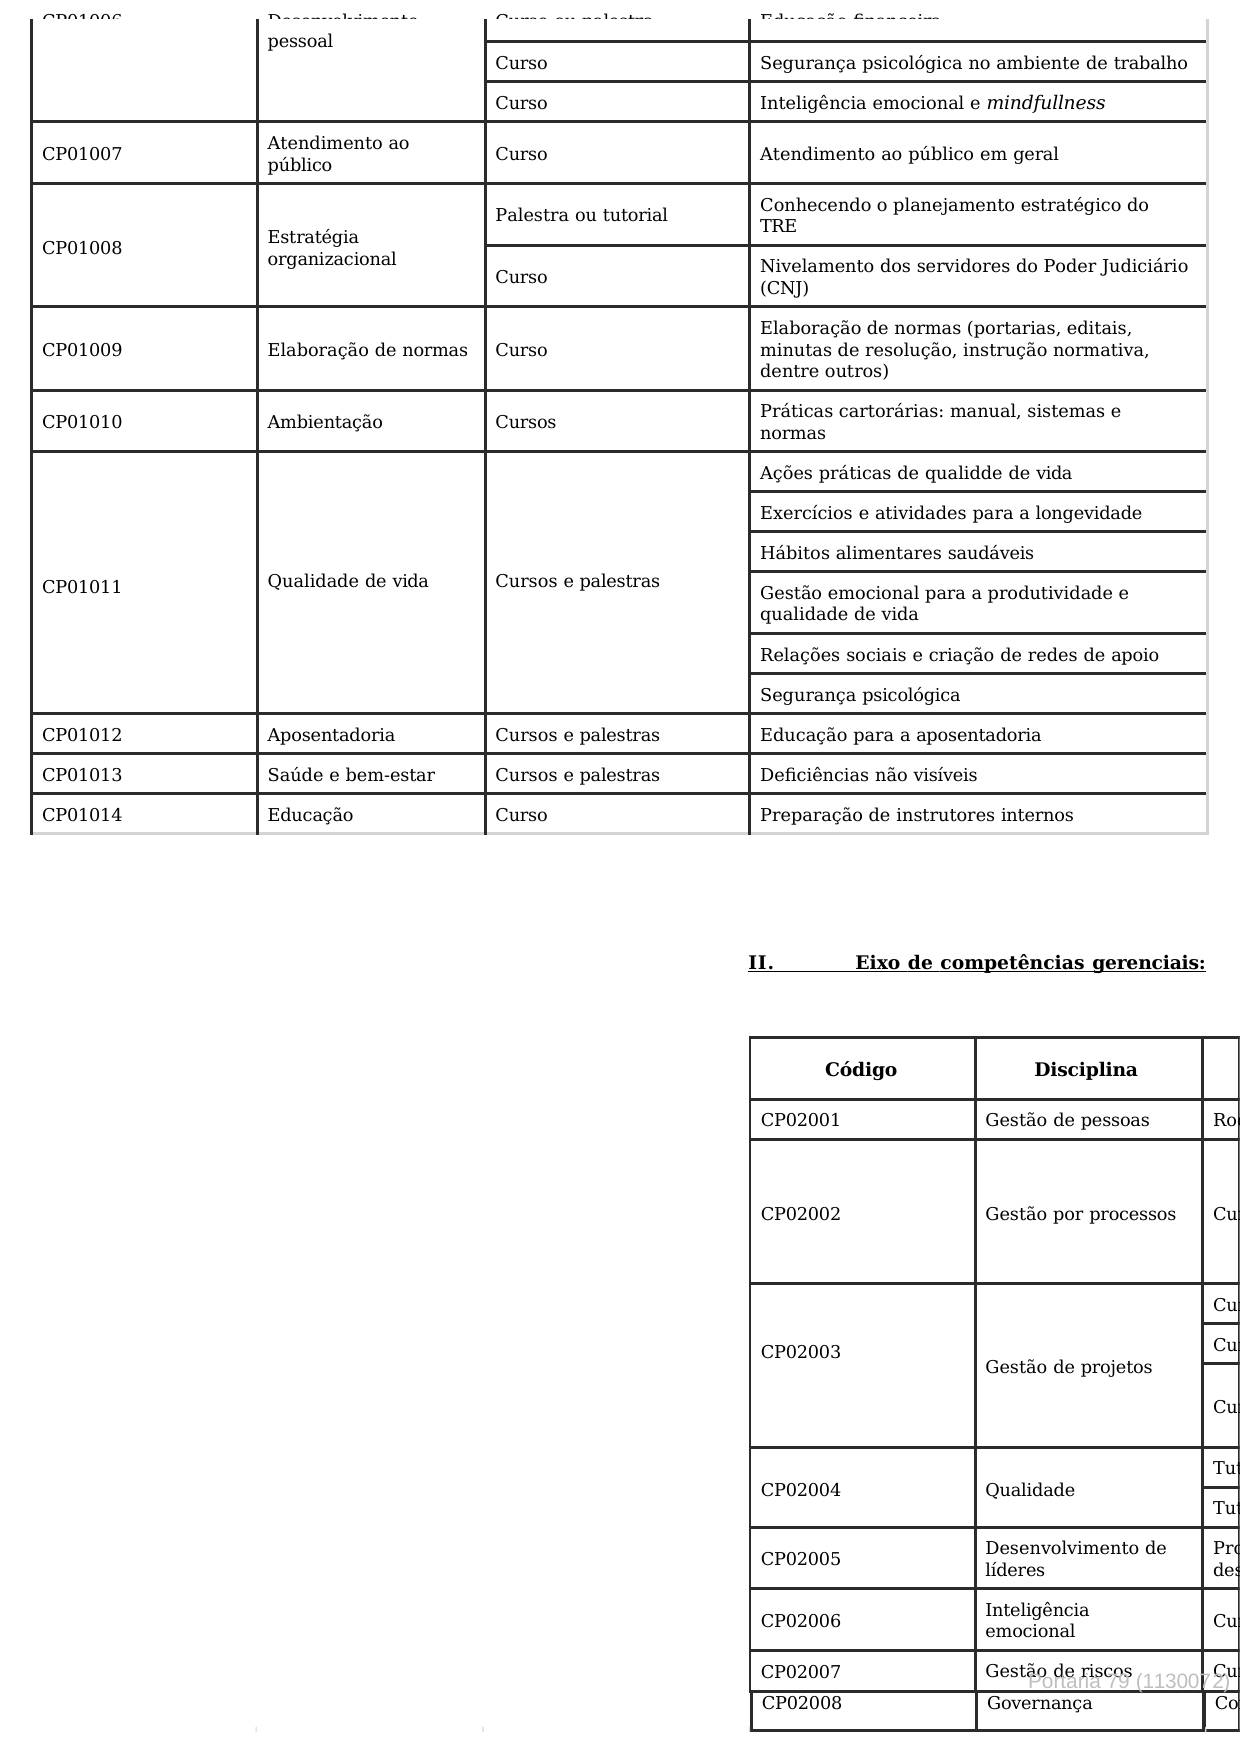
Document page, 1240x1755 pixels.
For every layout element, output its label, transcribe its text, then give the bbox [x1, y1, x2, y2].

table_cell CP01010 [33, 392, 256, 450]
table_header [33, 19, 256, 120]
table_cell CP02001 [751, 1101, 974, 1137]
table_cell CP02003 [751, 1285, 974, 1446]
table_cell Curso [1204, 1325, 1238, 1362]
table_cell Curso [1204, 1590, 1238, 1649]
table_cell Práticas cartorárias: manual, sistemas e normas [751, 392, 1206, 450]
table_cell Atendimento ao público [259, 123, 484, 182]
table_cell CP01009 [33, 308, 256, 388]
table_cell Roda de conversa [1204, 1101, 1238, 1137]
table_cell Cursos e palestras [487, 755, 748, 792]
table_cell Curso 2) SEI 0001253-58.202 [1204, 1652, 1238, 1690]
table_cell CP02002 [751, 1141, 974, 1282]
table_cell Palestra ou tutorial [487, 185, 748, 243]
table_cell Tutoriais ou curso [1204, 1449, 1238, 1486]
table_cell Qualidade [977, 1449, 1201, 1526]
text Educação financeira [760, 11, 1219, 32]
table_cell CP02005 [751, 1529, 974, 1587]
table_cell Preparação de instrutores internos [751, 795, 1206, 832]
table_cell Curso [487, 123, 748, 182]
table_cell CP01008 [33, 185, 256, 305]
table_cell Gestão de projetos [977, 1285, 1201, 1446]
table_cell CP02006 [751, 1590, 974, 1649]
table_cell Estratégia organizacional [259, 185, 484, 305]
table_cell Curso [1204, 1365, 1238, 1446]
table_cell CP02007 [751, 1652, 974, 1690]
table_cell Curso [1204, 1141, 1238, 1282]
table_cell CP01007 [33, 123, 256, 182]
table_header Disciplina [977, 1039, 1201, 1097]
table_header Tipo de Ação [1204, 1039, 1238, 1097]
table_cell CP01011 [33, 453, 256, 712]
table_header Governança [978, 1693, 1202, 1729]
table_cell Elaboração de normas (portarias, editais, minutas de resolução, instrução normativa, dentre outros) [751, 308, 1206, 388]
table_cell Educação para a aposentadoria [751, 715, 1206, 752]
table_cell Gestão emocional para a produtividade e qualidade de vida [751, 573, 1206, 632]
table_cell Inteligência emocional [977, 1590, 1201, 1649]
table_cell Cursos e palestras [487, 453, 748, 712]
table_cell Aposentadoria [259, 715, 484, 752]
table_cell CP01012 [33, 715, 256, 752]
table_cell Curso [487, 795, 748, 832]
table_header CP02008 [753, 1693, 975, 1729]
table_cell Gestão por processos [977, 1141, 1201, 1282]
list Eixo de competências gerenciais: [748, 952, 1219, 974]
table_header Congresso [1206, 1693, 1238, 1729]
text CP01006 [42, 11, 129, 19]
table_cell Desenvolvimento de líderes [977, 1529, 1201, 1587]
table_header [487, 19, 748, 40]
text Curso ou palestra [495, 11, 662, 19]
table_cell Educação [259, 795, 484, 832]
table_cell CP02004 [751, 1449, 974, 1526]
table_cell Gestão de riscos Portaria 79 (113007 [977, 1652, 1201, 1690]
table_cell Relações sociais e criação de redes de apoio [751, 635, 1206, 672]
table_cell CP01014 [33, 795, 256, 832]
text CP01006 [24, 19, 1214, 885]
table_cell Atendimento ao público em geral [751, 123, 1206, 182]
table_cell Segurança psicológica no ambiente de trabalho [751, 43, 1206, 80]
table_cell Segurança psicológica [751, 675, 1206, 712]
table_cell Cursos [487, 392, 748, 450]
table_cell Conhecendo o planejamento estratégico do TRE [751, 185, 1206, 243]
table_cell Tutoriais ou curso [1204, 1489, 1238, 1526]
table_cell Inteligência emocional e mindfullness [751, 83, 1206, 120]
table_cell Saúde e bem-estar [259, 755, 484, 792]
table_cell Curso [487, 247, 748, 305]
table_cell Curso [487, 43, 748, 80]
table_cell Cursos e palestras [487, 715, 748, 752]
table_cell Deficiências não visíveis [751, 755, 1206, 792]
table_cell Ambientação [259, 392, 484, 450]
table_header Código [751, 1039, 974, 1097]
table_header pessoal [259, 19, 484, 120]
table_cell Nivelamento dos servidores do Poder Judiciário (CNJ) [751, 247, 1206, 305]
table_cell Gestão de pessoas [977, 1101, 1201, 1137]
table_cell Ações práticas de qualidde de vida [751, 453, 1206, 490]
table_cell Exercícios e atividades para a longevidade [751, 493, 1206, 530]
table_header [751, 19, 1206, 40]
table_cell Curso [487, 308, 748, 388]
table_cell Curso [487, 83, 748, 120]
table_cell Hábitos alimentares saudáveis [751, 533, 1206, 570]
table_cell Curso [1204, 1285, 1238, 1322]
table_cell Programa de desenvolvimento [1204, 1529, 1238, 1587]
table_cell CP01013 [33, 755, 256, 792]
text Desenvolvimento [267, 11, 428, 19]
table_cell Qualidade de vida [259, 453, 484, 712]
table_cell Elaboração de normas [259, 308, 484, 388]
